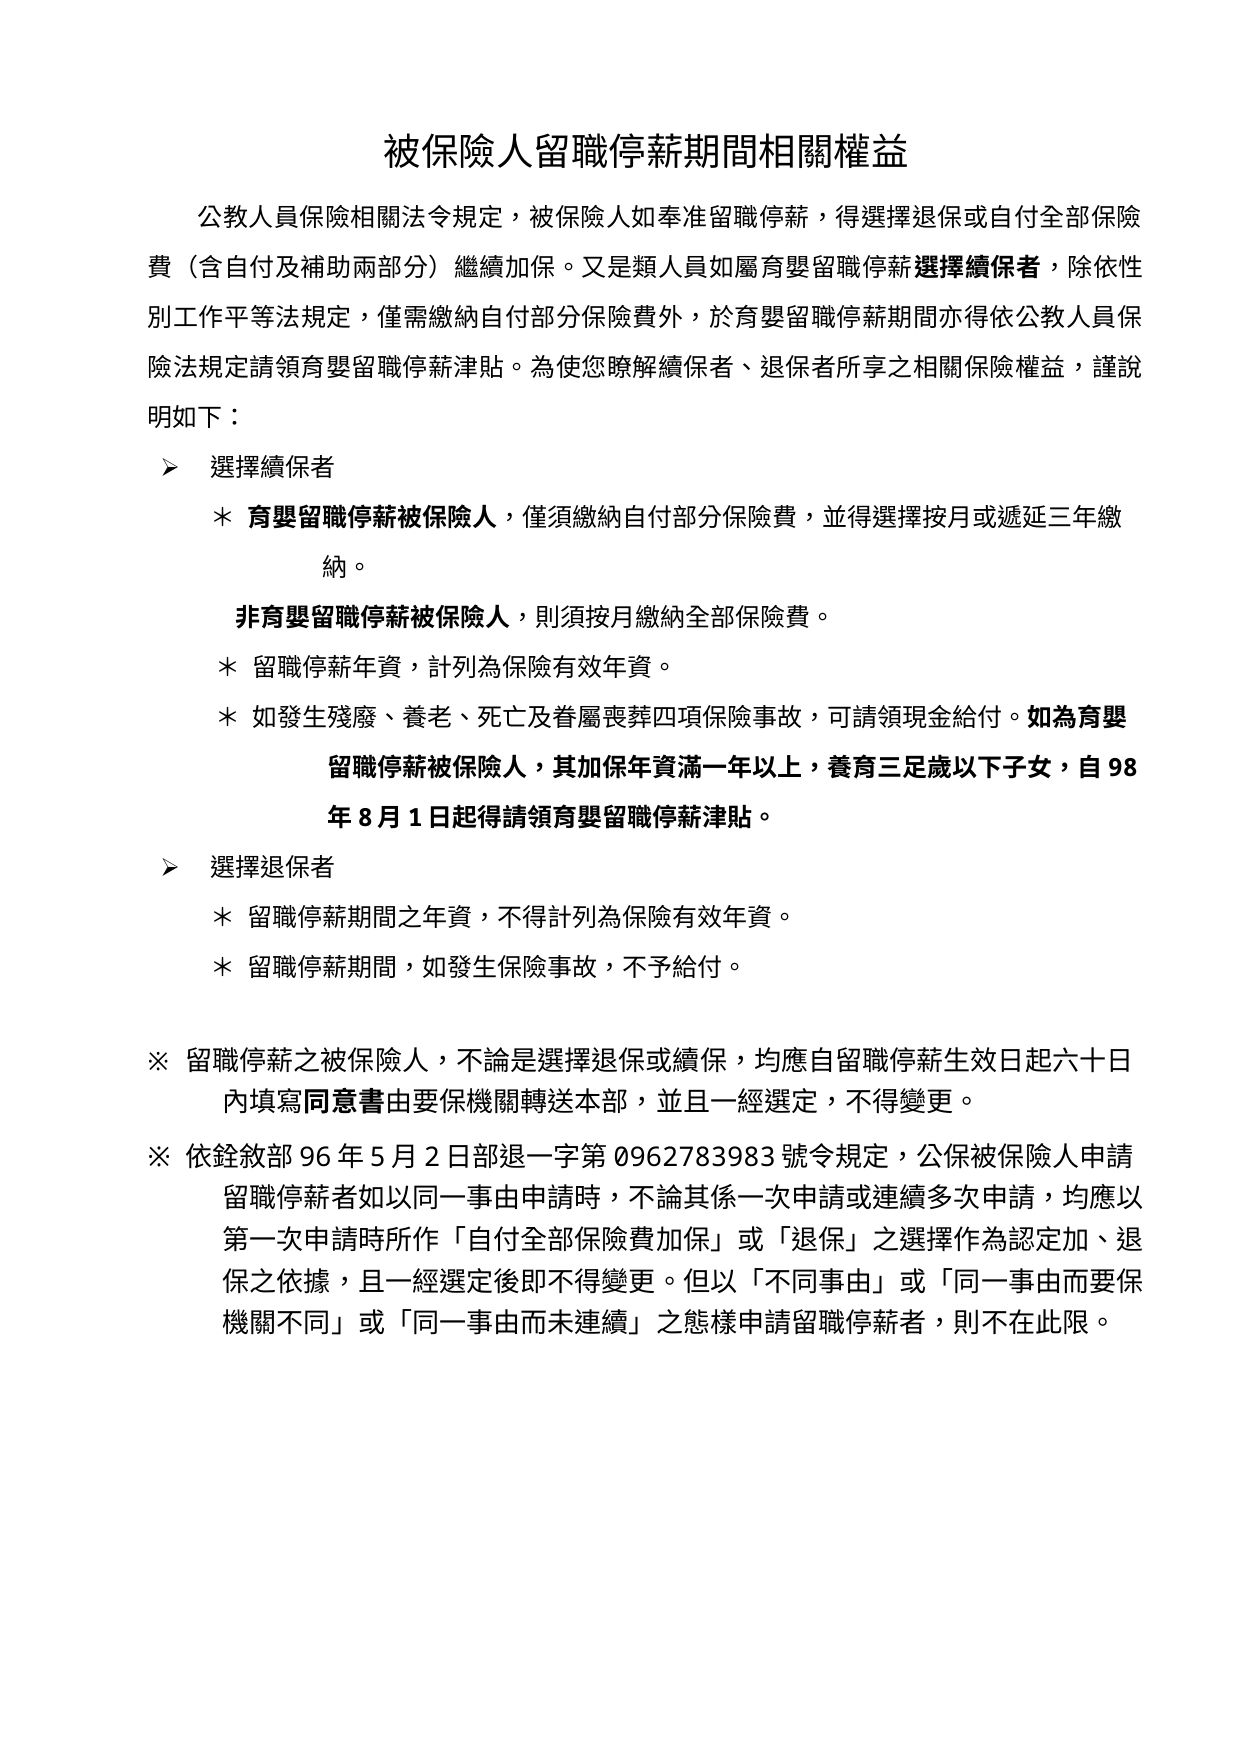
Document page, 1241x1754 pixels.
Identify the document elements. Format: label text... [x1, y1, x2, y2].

list 留職停薪期間，如發生保險事故，不予給付。 [210, 937, 1144, 987]
list 留職停薪期間之年資，不得計列為保險有效年資。 [210, 887, 1144, 937]
list 選擇續保者 [160, 437, 1144, 487]
text 非育嬰留職停薪被保險人，則須按月繳納全部保險費。 [235, 587, 1144, 637]
text 被保險人留職停薪期間相關權益 [148, 131, 1144, 174]
list 留職停薪之被保險人，不論是選擇退保或續保，均應自留職停薪生效日起六十日內填寫同意書由要保機關轉送本部，並且一經選定，不得變更。 [148, 1037, 1144, 1120]
text 公教人員保險相關法令規定，被保險人如奉准留職停薪，得選擇退保或自付全部保險費（含自付及補助兩部分）繼續加保。又是類人員如屬育嬰留職停薪選擇續保者，除依性別工作平等法規定，僅需繳納自付部分保險費外，於育嬰留職停薪期間亦得依公教人員保險法規定請領育嬰留職停薪津貼。為使您瞭解續保者、退保者所享之相關保險權益，謹說明如下： [148, 187, 1144, 437]
list 如發生殘廢、養老、死亡及眷屬喪葬四項保險事故，可請領現金給付。如為育嬰留職停薪被保險人，其加保年資滿一年以上，養育三足歲以下子女，自98年8月1日起得請領育嬰留職停薪津貼。 [215, 687, 1144, 837]
list 留職停薪年資，計列為保險有效年資。 [215, 637, 1144, 687]
list 育嬰留職停薪被保險人，僅須繳納自付部分保險費，並得選擇按月或遞延三年繳納。 [210, 487, 1144, 587]
list 選擇退保者 [160, 837, 1144, 887]
list 依銓敘部96年5月2日部退一字第0962783983號令規定，公保被保險人申請留職停薪者如以同一事由申請時，不論其係一次申請或連續多次申請，均應以第一次申請時所作「自付全部保險費加保」或「退保」之選擇作為認定加、退保之依據，且一經選定後即不得變更。但以「不同事由」或「同一事由而要保機關不同」或「同一事由而未連續」之態樣申請留職停薪者，則不在此限。 [148, 1133, 1144, 1341]
